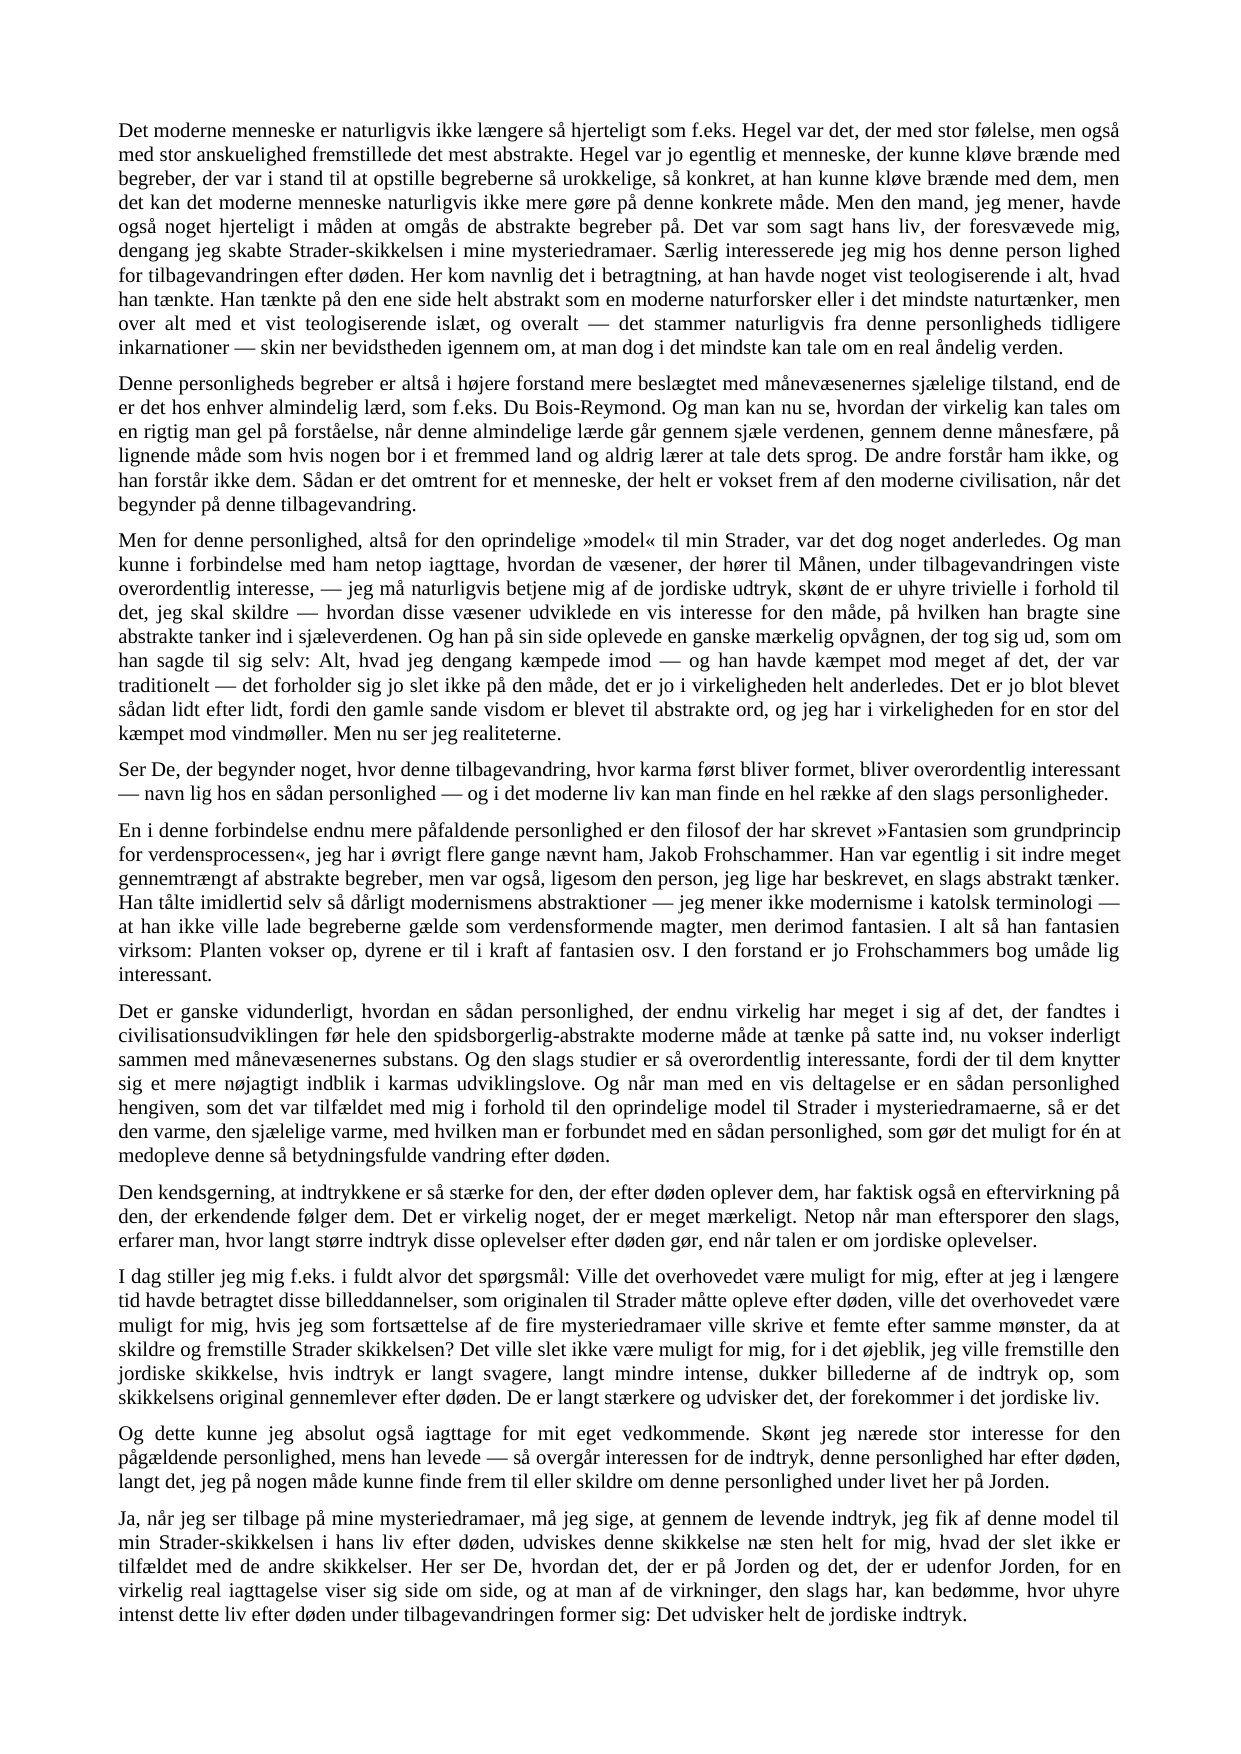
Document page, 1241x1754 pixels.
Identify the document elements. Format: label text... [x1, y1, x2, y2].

text Ser De, der begynder noget, hvor denne tilbagevandring, hvor karma først bliver formet, bliver overordentlig interessant — navn lig hos en sådan personlighed — og i det moderne liv kan man finde en hel række af den slags personligheder. [118, 757, 1122, 805]
text Denne personligheds begreber er altså i højere forstand mere beslægtet med månevæsenernes sjælelige tilstand, end de er det hos enhver almindelig lærd, som f.eks. Du Bois-Reymond. Og man kan nu se, hvordan der virkelig kan tales om en rigtig man gel på forståelse, når denne almindelige lærde går gennem sjæle verdenen, gennem denne månesfære, på lignende måde som hvis nogen bor i et fremmed land og aldrig lærer at tale dets sprog. De andre forstår ham ikke, og han forstår ikke dem. Sådan er det omtrent for et menneske, der helt er vokset frem af den moderne civilisation, når det begynder på denne tilbagevandring. [118, 371, 1122, 516]
text Ja, når jeg ser tilbage på mine mysteriedramaer, må jeg sige, at gennem de levende indtryk, jeg fik af denne model til min Strader-skikkelsen i hans liv efter døden, udviskes denne skikkelse næ sten helt for mig, hvad der slet ikke er tilfældet med de andre skikkelser. Her ser De, hvordan det, der er på Jorden og det, der er udenfor Jorden, for en virkelig real iagttagelse viser sig side om side, og at man af de virkninger, den slags har, kan bedømme, hvor uhyre intenst dette liv efter døden under tilbagevandringen former sig: Det udvisker helt de jordiske indtryk. [118, 1506, 1122, 1626]
text Det moderne menneske er naturligvis ikke længere så hjerteligt som f.eks. Hegel var det, der med stor følelse, men også med stor anskuelighed fremstillede det mest abstrakte. Hegel var jo egentlig et menneske, der kunne kløve brænde med begreber, der var i stand til at opstille begreberne så urokkelige, så konkret, at han kunne kløve brænde med dem, men det kan det moderne menneske naturligvis ikke mere gøre på denne konkrete måde. Men den mand, jeg mener, havde også noget hjerteligt i måden at omgås de abstrakte begreber på. Det var som sagt hans liv, der foresvævede mig, dengang jeg skabte Strader-skikkelsen i mine mysteriedramaer. Særlig interesserede jeg mig hos denne person lighed for tilbagevandringen efter døden. Her kom navnlig det i betragtning, at han havde noget vist teologiserende i alt, hvad han tænkte. Han tænkte på den ene side helt abstrakt som en moderne naturforsker eller i det mindste naturtænker, men over alt med et vist teologiserende islæt, og overalt — det stammer naturligvis fra denne personligheds tidligere inkarnationer — skin ner bevidstheden igennem om, at man dog i det mindste kan tale om en real åndelig verden. [118, 118, 1122, 359]
text Det er ganske vidunderligt, hvordan en sådan personlighed, der endnu virkelig har meget i sig af det, der fandtes i civilisationsudviklingen før hele den spidsborgerlig-abstrakte moderne måde at tænke på satte ind, nu vokser inderligt sammen med månevæsenernes substans. Og den slags studier er så overordentlig interessante, fordi der til dem knytter sig et mere nøjagtigt indblik i karmas udviklingslove. Og når man med en vis deltagelse er en sådan personlighed hengiven, som det var tilfældet med mig i forhold til den oprindelige model til Strader i mysteriedramaerne, så er det den varme, den sjælelige varme, med hvilken man er forbundet med en sådan personlighed, som gør det muligt for én at medopleve denne så betydningsfulde vandring efter døden. [118, 999, 1122, 1167]
text Men for denne personlighed, altså for den oprindelige »model« til min Strader, var det dog noget anderledes. Og man kunne i forbindelse med ham netop iagttage, hvordan de væsener, der hører til Månen, under tilbagevandringen viste overordentlig interesse, — jeg må naturligvis betjene mig af de jordiske udtryk, skønt de er uhyre trivielle i forhold til det, jeg skal skildre — hvordan disse væsener udviklede en vis interesse for den måde, på hvilken han bragte sine abstrakte tanker ind i sjæleverdenen. Og han på sin side oplevede en ganske mærkelig opvågnen, der tog sig ud, som om han sagde til sig selv: Alt, hvad jeg dengang kæmpede imod — og han havde kæmpet mod meget af det, der var traditionelt — det forholder sig jo slet ikke på den måde, det er jo i virkeligheden helt anderledes. Det er jo blot blevet sådan lidt efter lidt, fordi den gamle sande visdom er blevet til abstrakte ord, og jeg har i virkeligheden for en stor del kæmpet mod vindmøller. Men nu ser jeg realiteterne. [118, 528, 1122, 745]
text Og dette kunne jeg absolut også iagttage for mit eget vedkommende. Skønt jeg nærede stor interesse for den pågældende personlighed, mens han levede — så overgår interessen for de indtryk, denne personlighed har efter døden, langt det, jeg på nogen måde kunne finde frem til eller skildre om denne personlighed under livet her på Jorden. [118, 1421, 1122, 1493]
text Den kendsgerning, at indtrykkene er så stærke for den, der efter døden oplever dem, har faktisk også en eftervirkning på den, der erkendende følger dem. Det er virkelig noget, der er meget mærkeligt. Netop når man eftersporer den slags, erfarer man, hvor langt større indtryk disse oplevelser efter døden gør, end når talen er om jordiske oplevelser. [118, 1180, 1122, 1252]
text En i denne forbindelse endnu mere påfaldende personlighed er den filosof der har skrevet »Fantasien som grundprincip for verdensprocessen«, jeg har i øvrigt flere gange nævnt ham, Jakob Frohschammer. Han var egentlig i sit indre meget gennemtrængt af abstrakte begreber, men var også, ligesom den person, jeg lige har beskrevet, en slags abstrakt tænker. Han tålte imidlertid selv så dårligt modernismens abstraktioner — jeg mener ikke modernisme i katolsk terminologi — at han ikke ville lade begreberne gælde som verdensformende magter, men derimod fantasien. I alt så han fantasien virksom: Planten vokser op, dyrene er til i kraft af fantasien osv. I den forstand er jo Frohschammers bog umåde lig interessant. [118, 818, 1122, 986]
text I dag stiller jeg mig f.eks. i fuldt alvor det spørgsmål: Ville det overhovedet være muligt for mig, efter at jeg i længere tid havde betragtet disse billeddannelser, som originalen til Strader måtte opleve efter døden, ville det overhovedet være muligt for mig, hvis jeg som fortsættelse af de fire mysteriedramaer ville skrive et femte efter samme mønster, da at skildre og fremstille Strader skikkelsen? Det ville slet ikke være muligt for mig, for i det øjeblik, jeg ville fremstille den jordiske skikkelse, hvis indtryk er langt svagere, langt mindre intense, dukker billederne af de indtryk op, som skikkelsens original gennemlever efter døden. De er langt stærkere og udvisker det, der forekommer i det jordiske liv. [118, 1264, 1122, 1409]
